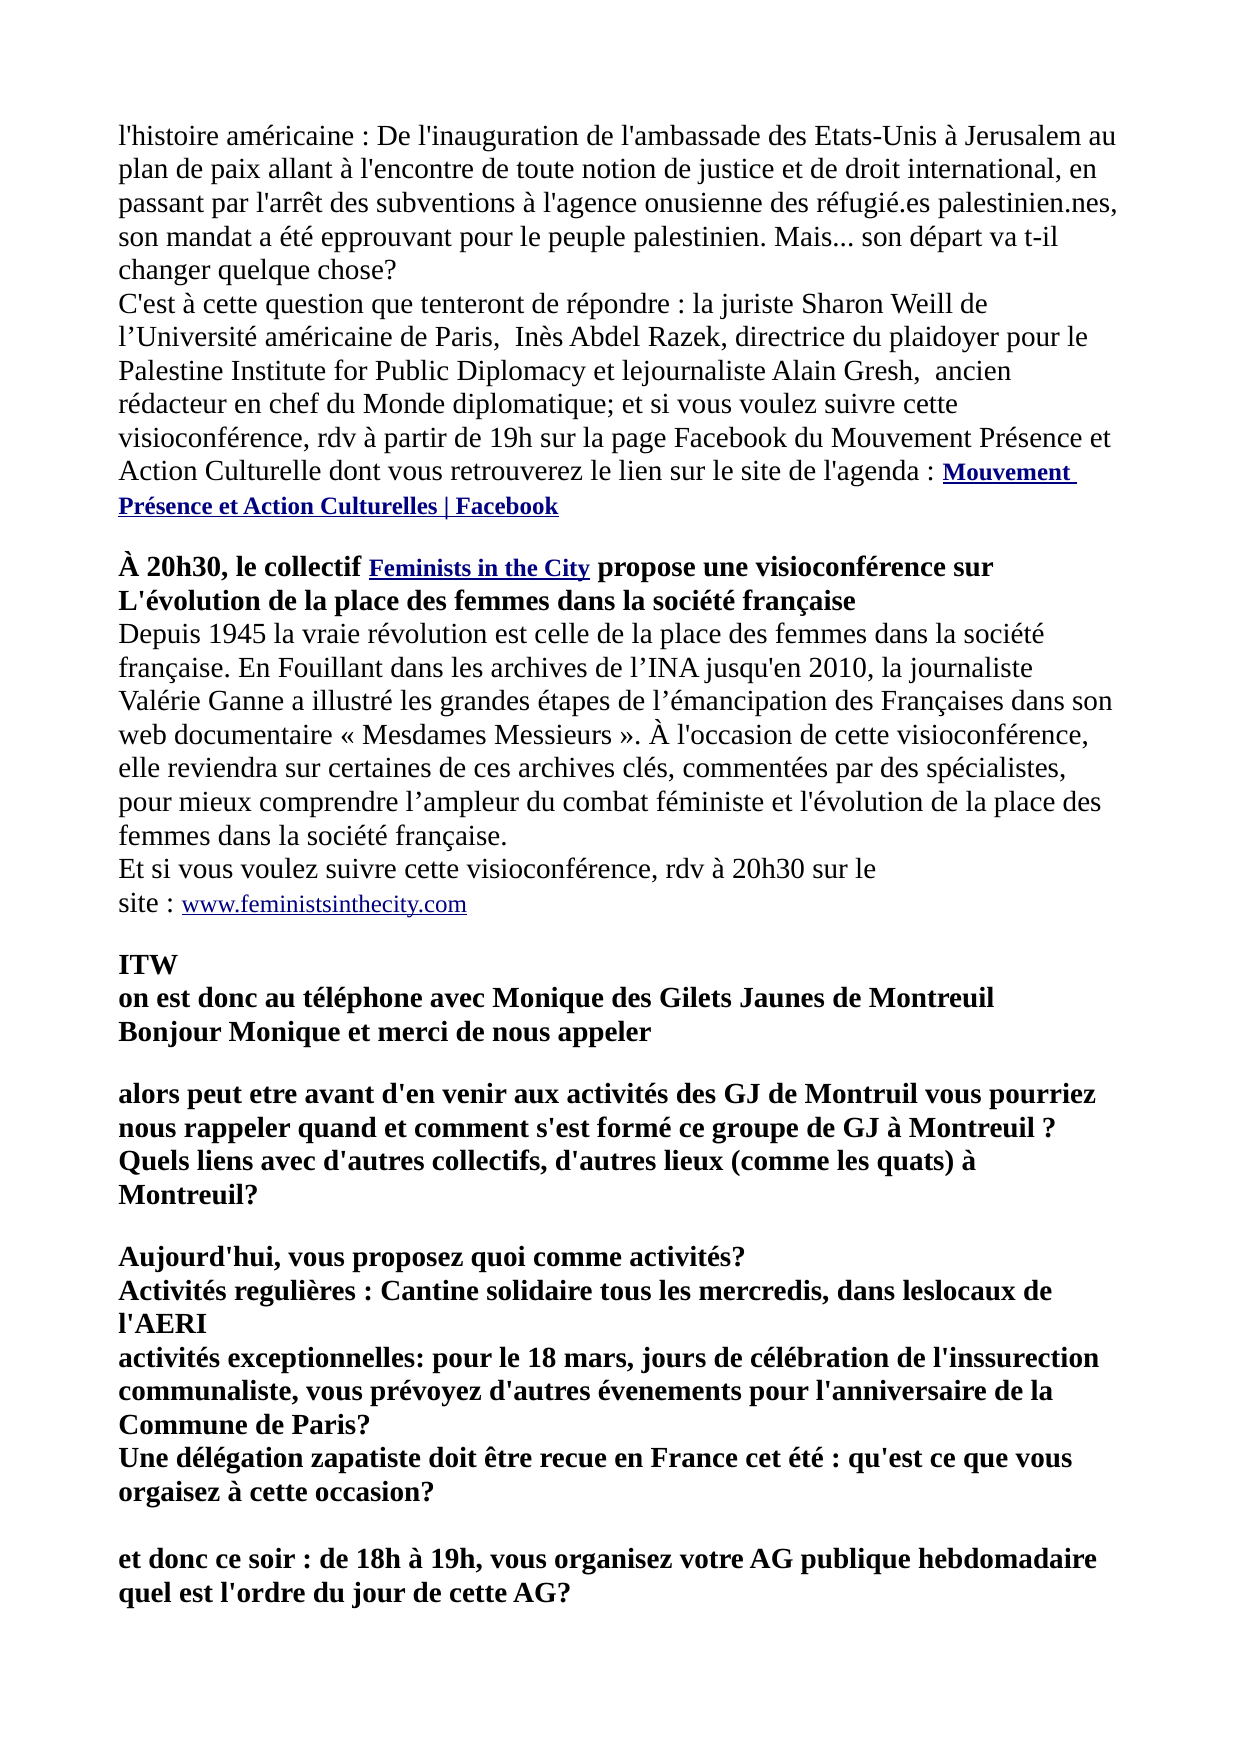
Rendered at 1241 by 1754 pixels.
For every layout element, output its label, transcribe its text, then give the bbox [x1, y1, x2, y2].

text Quels liens avec d'autres collectifs, d'autres lieux (comme les quats) à Montreuil? [118, 1143, 1122, 1211]
text À 20h30, le collectif Feminists in the City propose une visioconférence sur L'évolution de la place des femmes dans la société française [118, 549, 1122, 616]
text Et si vous voulez suivre cette visioconférence, rdv à 20h30 sur le site : www.feministsinthecity.com [118, 851, 1122, 918]
text l'histoire américaine : De l'inauguration de l'ambassade des Etats-Unis à Jerusalem au plan de paix allant à l'encontre de toute notion de justice et de droit international, en passant par l'arrêt des subventions à l'agence onusienne des réfugié.es palestinien.nes, son mandat a été epprouvant pour le peuple palestinien. Mais... son départ va t-il changer quelque chose? [118, 118, 1122, 286]
text alors peut etre avant d'en venir aux activités des GJ de Montruil vous pourriez nous rappeler quand et comment s'est formé ce groupe de GJ à Montreuil ? [118, 1076, 1122, 1143]
text Une délégation zapatiste doit être recue en France cet été : qu'est ce que vous orgaisez à cette occasion? [118, 1441, 1122, 1508]
text et donc ce soir : de 18h à 19h, vous organisez votre AG publique hebdomadaire [118, 1541, 1122, 1575]
text ITW [118, 947, 1122, 981]
text Depuis 1945 la vraie révolution est celle de la place des femmes dans la société française. En Fouillant dans les archives de l’INA jusqu'en 2010, la journaliste Valérie Ganne a illustré les grandes étapes de l’émancipation des Françaises dans son web documentaire « Mesdames Messieurs ». À l'occasion de cette visioconférence, elle reviendra sur certaines de ces archives clés, commentées par des spécialistes, pour mieux comprendre l’ampleur du combat féministe et l'évolution de la place des femmes dans la société française. [118, 616, 1122, 851]
text quel est l'ordre du jour de cette AG? [118, 1575, 1122, 1608]
text Aujourd'hui, vous proposez quoi comme activités? [118, 1239, 1122, 1273]
text Activités regulières : Cantine solidaire tous les mercredis, dans leslocaux de l'AERI [118, 1273, 1122, 1340]
text on est donc au téléphone avec Monique des Gilets Jaunes de Montreuil [118, 981, 1122, 1014]
text activités exceptionnelles: pour le 18 mars, jours de célébration de l'inssurection communaliste, vous prévoyez d'autres évenements pour l'anniversaire de la Commune de Paris? [118, 1340, 1122, 1441]
text C'est à cette question que tenteront de répondre : la juriste Sharon Weill de l’Université américaine de Paris, Inès Abdel Razek, directrice du plaidoyer pour le Palestine Institute for Public Diplomacy et lejournaliste Alain Gresh, ancien rédacteur en chef du Monde diplomatique; et si vous voulez suivre cette visioconférence, rdv à partir de 19h sur la page Facebook du Mouvement Présence et Action Culturelle dont vous retrouverez le lien sur le site de l'agenda : Mouvement Présence et Action Culturelles | Facebook [118, 286, 1122, 521]
text Bonjour Monique et merci de nous appeler [118, 1014, 1122, 1048]
